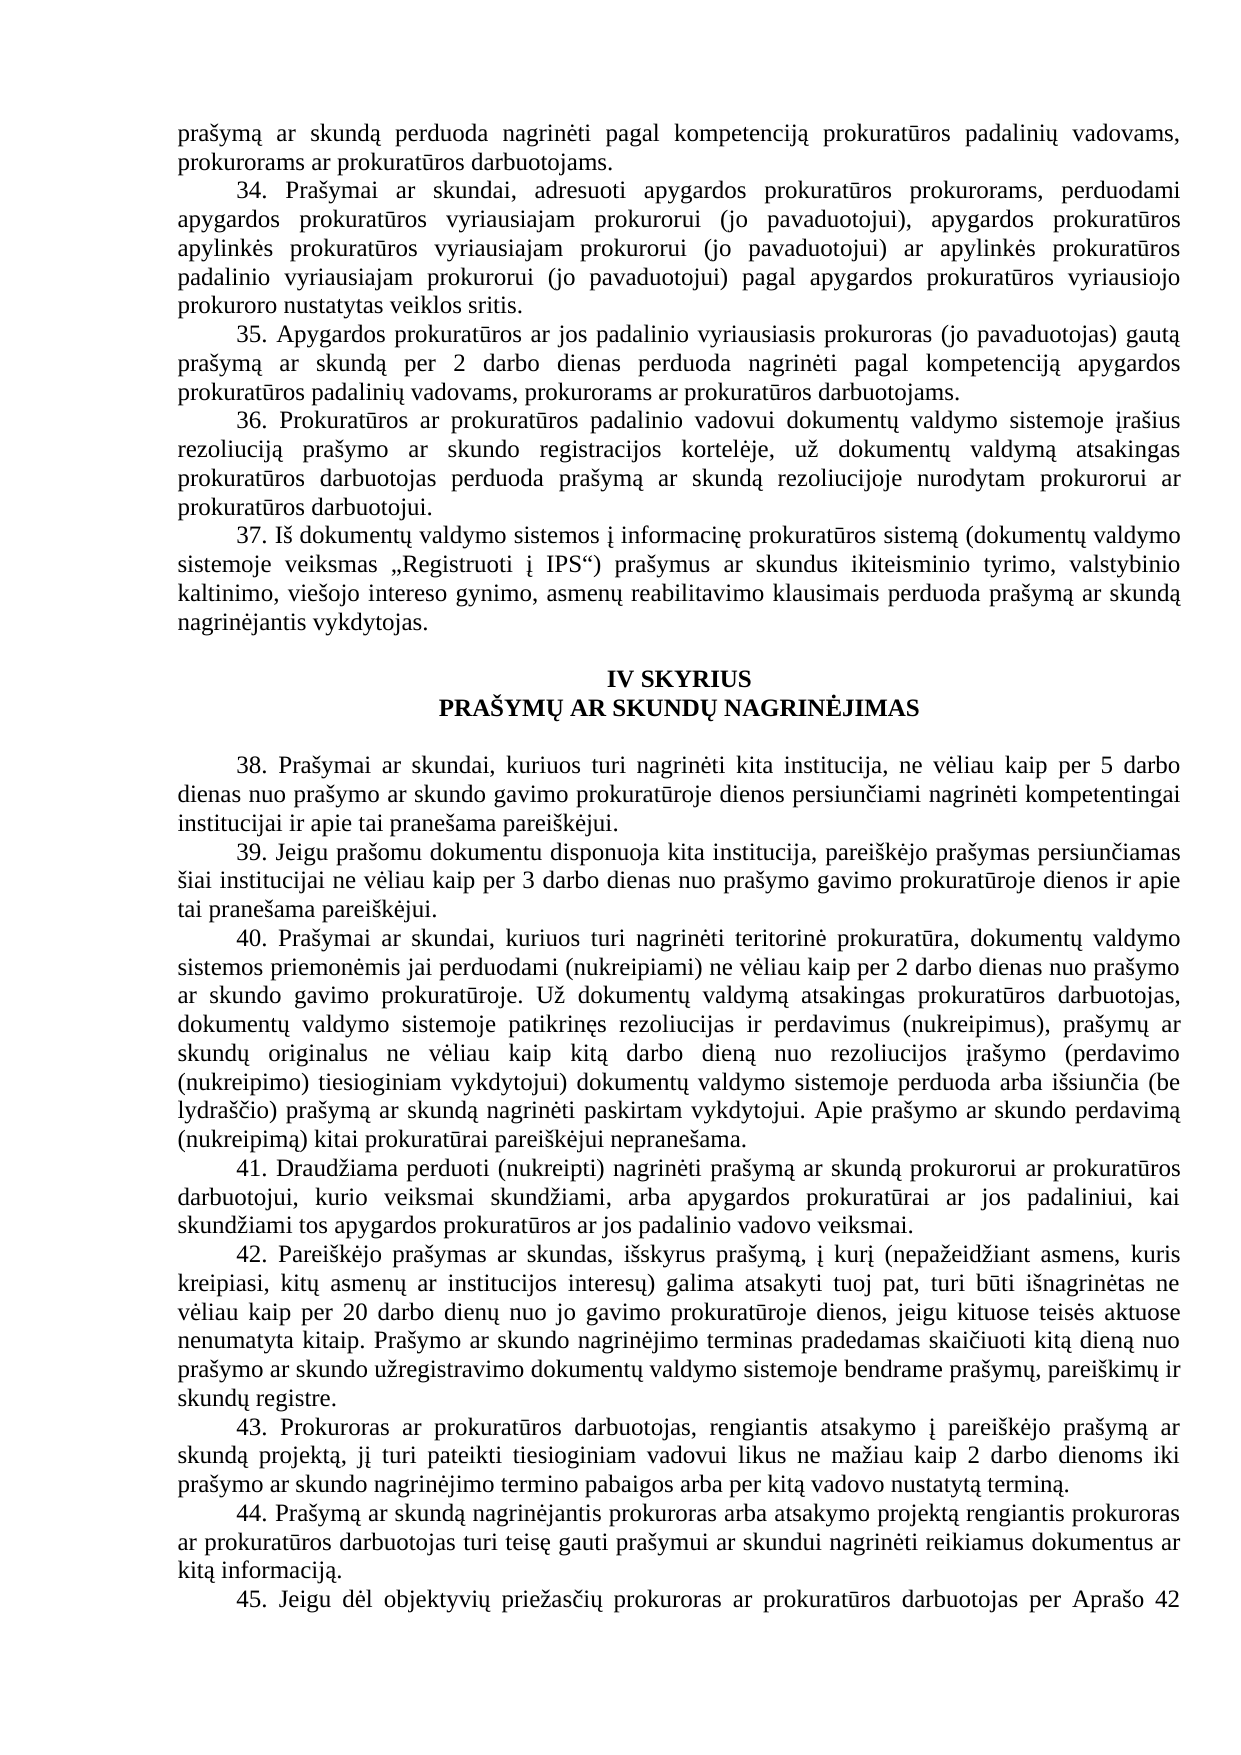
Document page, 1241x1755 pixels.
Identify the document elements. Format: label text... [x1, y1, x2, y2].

text 36. Prokuratūros ar prokuratūros padalinio vadovui dokumentų valdymo sistemoje įrašius rezoliuciją prašymo ar skundo registracijos kortelėje, už dokumentų valdymą atsakingas prokuratūros darbuotojas perduoda prašymą ar skundą rezoliucijoje nurodytam prokurorui ar prokuratūros darbuotojui. [177, 406, 1181, 521]
text 39. Jeigu prašomu dokumentu disponuoja kita institucija, pareiškėjo prašymas persiunčiamas šiai institucijai ne vėliau kaip per 3 darbo dienas nuo prašymo gavimo prokuratūroje dienos ir apie tai pranešama pareiškėjui. [177, 837, 1181, 923]
text 38. Prašymai ar skundai, kuriuos turi nagrinėti kita institucija, ne vėliau kaip per 5 darbo dienas nuo prašymo ar skundo gavimo prokuratūroje dienos persiunčiami nagrinėti kompetentingai institucijai ir apie tai pranešama pareiškėjui. [177, 751, 1181, 837]
text 44. Prašymą ar skundą nagrinėjantis prokuroras arba atsakymo projektą rengiantis prokuroras ar prokuratūros darbuotojas turi teisę gauti prašymui ar skundui nagrinėti reikiamus dokumentus ar kitą informaciją. [177, 1498, 1181, 1584]
text 34. Prašymai ar skundai, adresuoti apygardos prokuratūros prokurorams, perduodami apygardos prokuratūros vyriausiajam prokurorui (jo pavaduotojui), apygardos prokuratūros apylinkės prokuratūros vyriausiajam prokurorui (jo pavaduotojui) ar apylinkės prokuratūros padalinio vyriausiajam prokurorui (jo pavaduotojui) pagal apygardos prokuratūros vyriausiojo prokuroro nustatytas veiklos sritis. [177, 176, 1181, 319]
text 42. Pareiškėjo prašymas ar skundas, išskyrus prašymą, į kurį (nepažeidžiant asmens, kuris kreipiasi, kitų asmenų ar institucijos interesų) galima atsakyti tuoj pat, turi būti išnagrinėtas ne vėliau kaip per 20 darbo dienų nuo jo gavimo prokuratūroje dienos, jeigu kituose teisės aktuose nenumatyta kitaip. Prašymo ar skundo nagrinėjimo terminas pradedamas skaičiuoti kitą dieną nuo prašymo ar skundo užregistravimo dokumentų valdymo sistemoje bendrame prašymų, pareiškimų ir skundų registre. [177, 1239, 1181, 1412]
text 35. Apygardos prokuratūros ar jos padalinio vyriausiasis prokuroras (jo pavaduotojas) gautą prašymą ar skundą per 2 darbo dienas perduoda nagrinėti pagal kompetenciją apygardos prokuratūros padalinių vadovams, prokurorams ar prokuratūros darbuotojams. [177, 319, 1181, 406]
text PRAŠYMŲ AR SKUNDŲ NAGRINĖJIMAS [177, 693, 1181, 722]
text prašymą ar skundą perduoda nagrinėti pagal kompetenciją prokuratūros padalinių vadovams, prokurorams ar prokuratūros darbuotojams. [177, 118, 1181, 176]
text 41. Draudžiama perduoti (nukreipti) nagrinėti prašymą ar skundą prokurorui ar prokuratūros darbuotojui, kurio veiksmai skundžiami, arba apygardos prokuratūrai ar jos padaliniui, kai skundžiami tos apygardos prokuratūros ar jos padalinio vadovo veiksmai. [177, 1153, 1181, 1239]
text IV skyrius [177, 664, 1181, 693]
text 43. Prokuroras ar prokuratūros darbuotojas, rengiantis atsakymo į pareiškėjo prašymą ar skundą projektą, jį turi pateikti tiesioginiam vadovui likus ne mažiau kaip 2 darbo dienoms iki prašymo ar skundo nagrinėjimo termino pabaigos arba per kitą vadovo nustatytą terminą. [177, 1412, 1181, 1498]
text 37. Iš dokumentų valdymo sistemos į informacinę prokuratūros sistemą (dokumentų valdymo sistemoje veiksmas „Registruoti į IPS“) prašymus ar skundus ikiteisminio tyrimo, valstybinio kaltinimo, viešojo intereso gynimo, asmenų reabilitavimo klausimais perduoda prašymą ar skundą nagrinėjantis vykdytojas. [177, 521, 1181, 636]
text 40. Prašymai ar skundai, kuriuos turi nagrinėti teritorinė prokuratūra, dokumentų valdymo sistemos priemonėmis jai perduodami (nukreipiami) ne vėliau kaip per 2 darbo dienas nuo prašymo ar skundo gavimo prokuratūroje. Už dokumentų valdymą atsakingas prokuratūros darbuotojas, dokumentų valdymo sistemoje patikrinęs rezoliucijas ir perdavimus (nukreipimus), prašymų ar skundų originalus ne vėliau kaip kitą darbo dieną nuo rezoliucijos įrašymo (perdavimo (nukreipimo) tiesioginiam vykdytojui) dokumentų valdymo sistemoje perduoda arba išsiunčia (be lydraščio) prašymą ar skundą nagrinėti paskirtam vykdytojui. Apie prašymo ar skundo perdavimą (nukreipimą) kitai prokuratūrai pareiškėjui nepranešama. [177, 923, 1181, 1153]
text 45. Jeigu dėl objektyvių priežasčių prokuroras ar prokuratūros darbuotojas per Aprašo 42 [177, 1584, 1181, 1613]
